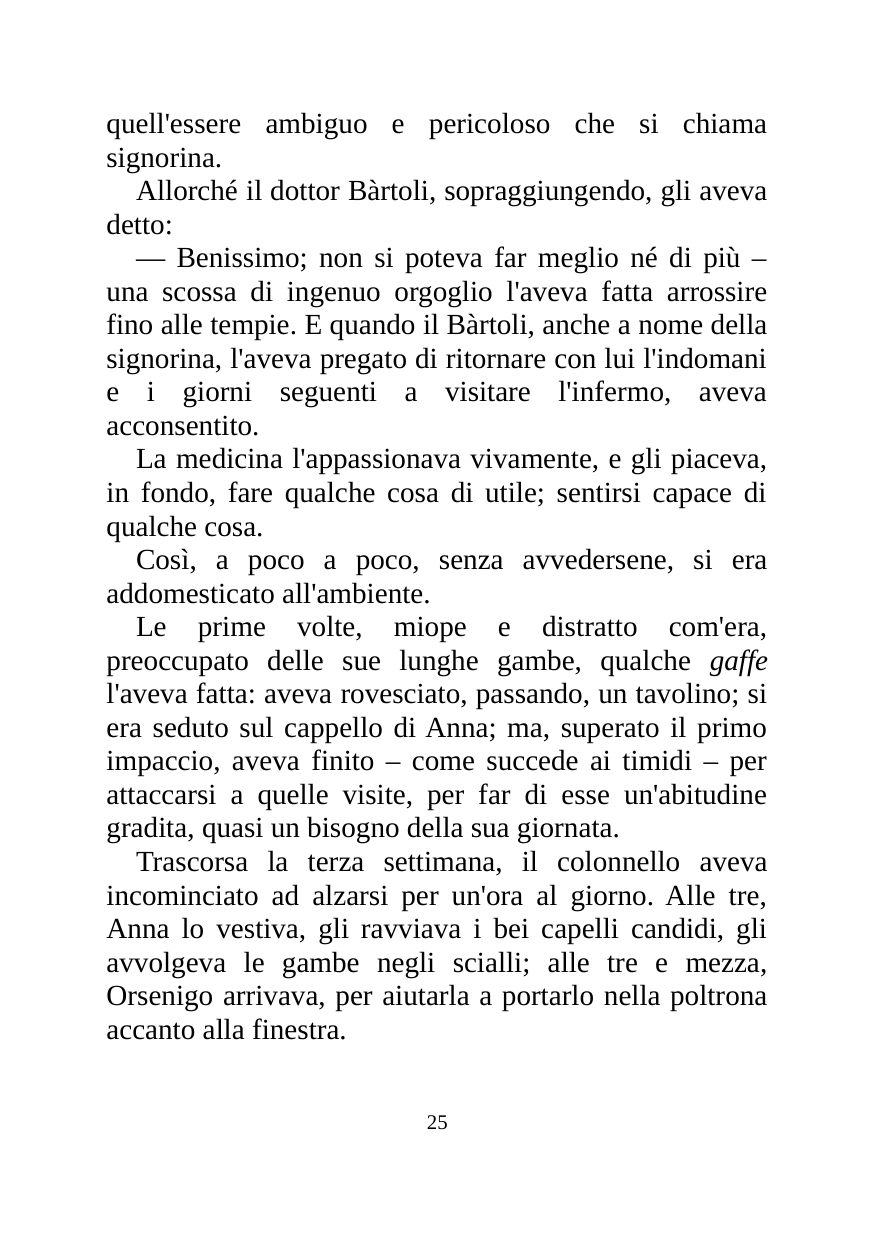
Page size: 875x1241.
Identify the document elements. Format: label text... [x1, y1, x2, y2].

text — Benissimo; non si poteva far meglio né di più – una scossa di ingenuo orgoglio l'aveva fatta arrossire fino alle tempie. E quando il Bàrtoli, anche a nome della signorina, l'aveva pregato di ritornare con lui l'indomani e i giorni seguenti a visitare l'infermo, aveva acconsentito. [106, 240, 768, 442]
text Così, a poco a poco, senza avvedersene, si era addomesticato all'ambiente. [106, 542, 768, 609]
text Trascorsa la terza settimana, il colonnello aveva incominciato ad alzarsi per un'ora al giorno. Alle tre, Anna lo vestiva, gli ravviava i bei capelli candidi, gli avvolgeva le gambe negli scialli; alle tre e mezza, Orsenigo arrivava, per aiutarla a portarlo nella poltrona accanto alla finestra. [106, 844, 768, 1045]
text La medicina l'appassionava vivamente, e gli piaceva, in fondo, fare qualche cosa di utile; sentirsi capace di qualche cosa. [106, 442, 768, 542]
text quell'essere ambiguo e pericoloso che si chiama signorina. [106, 106, 768, 173]
text Le prime volte, miope e distratto com'era, preoccupato delle sue lunghe gambe, qualche gaffe l'aveva fatta: aveva rovesciato, passando, un tavolino; si era seduto sul cappello di Anna; ma, superato il primo impaccio, aveva finito – come succede ai timidi – per attaccarsi a quelle visite, per far di esse un'abitudine gradita, quasi un bisogno della sua giornata. [106, 609, 768, 844]
text Allorché il dottor Bàrtoli, sopraggiungendo, gli aveva detto: [106, 173, 768, 240]
